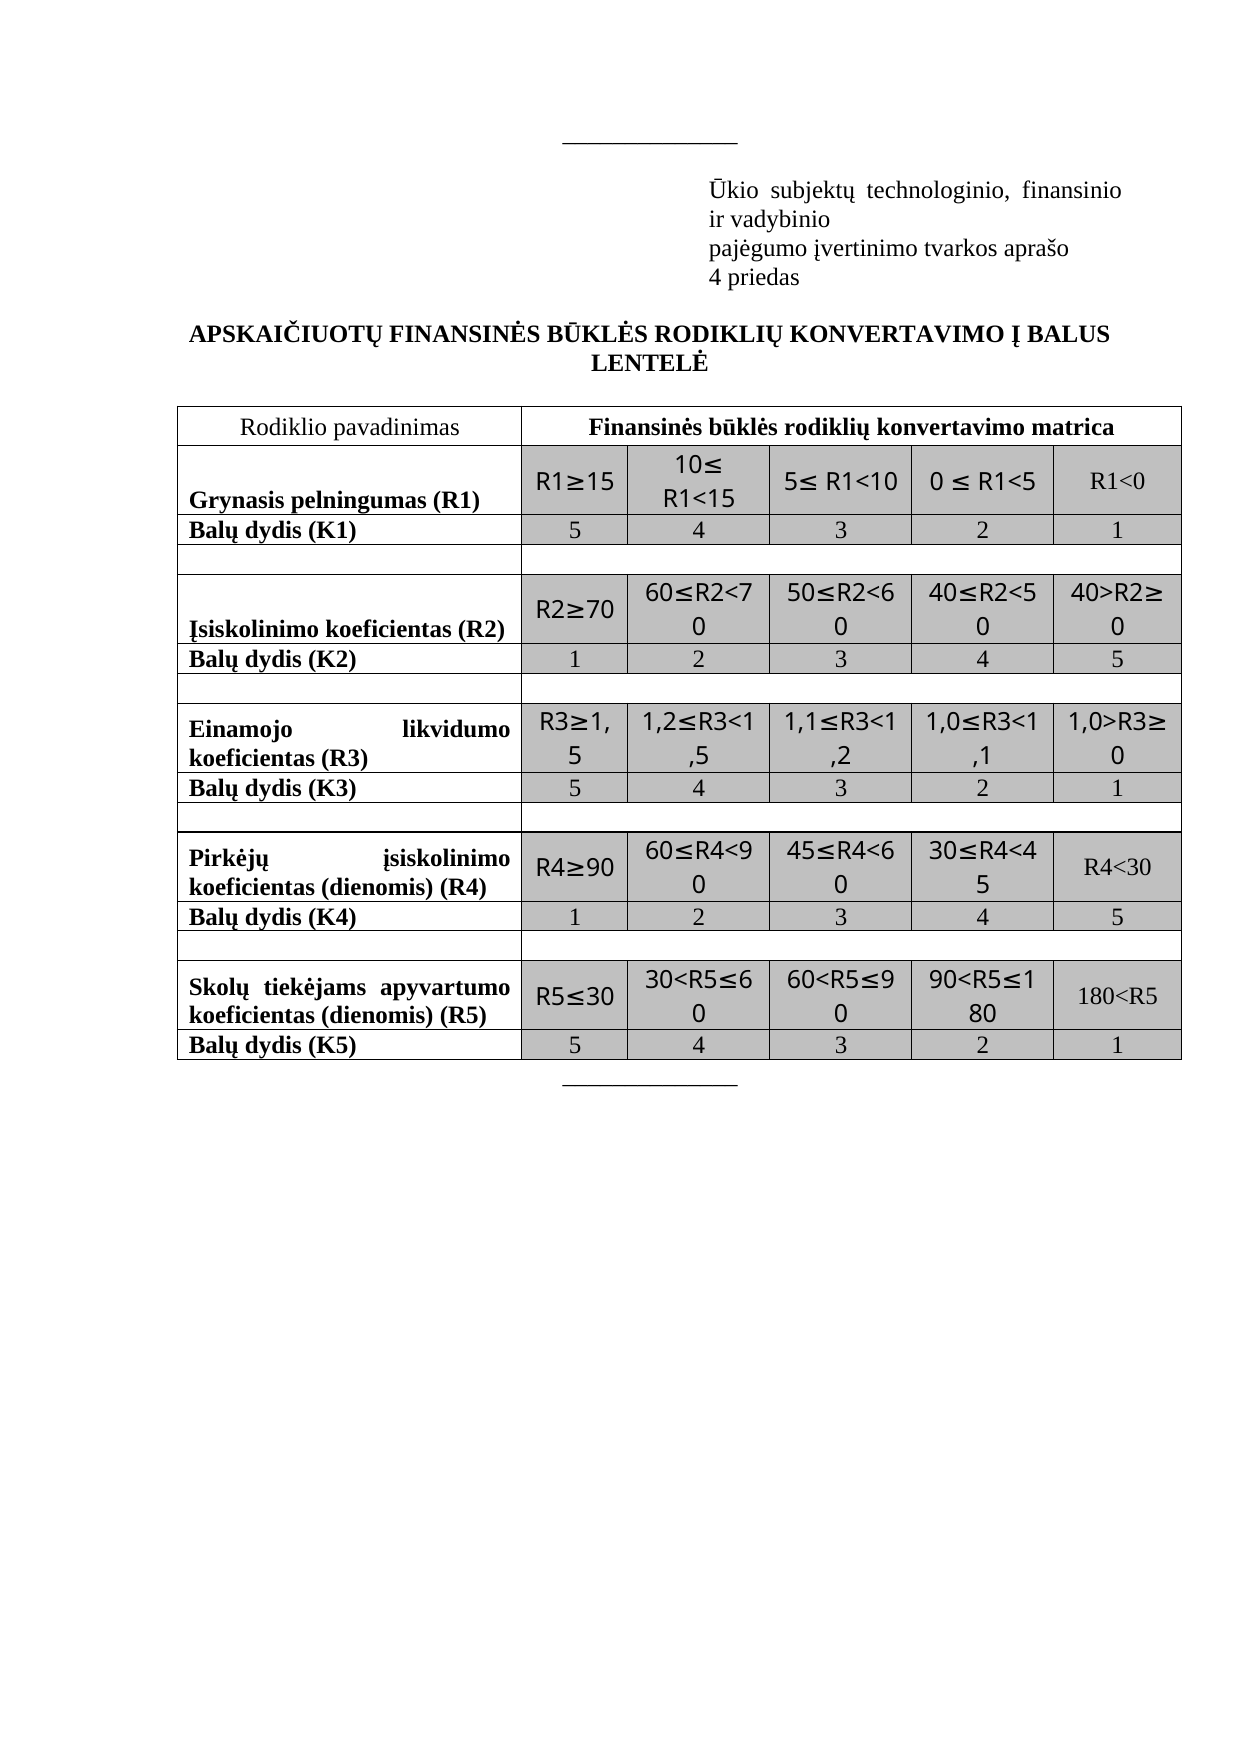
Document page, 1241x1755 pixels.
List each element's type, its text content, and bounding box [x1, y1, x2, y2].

table_cell 3 [770, 902, 911, 930]
text pajėgumo įvertinimo tvarkos aprašo [709, 233, 1122, 262]
text ______________ [177, 118, 1122, 147]
table_cell Skolų tiekėjams apyvartumo koeficientas (dienomis) (R5) [178, 961, 521, 1029]
table_cell 1 [1054, 515, 1181, 544]
table_header Rodiklio pavadinimas [178, 407, 521, 445]
table_cell Balų dydis (K1) [178, 515, 521, 544]
table_cell 4 [912, 902, 1053, 930]
table_cell Pirkėjų įsiskolinimo koeficientas (dienomis) (R4) [178, 833, 521, 901]
table_cell 2 [628, 902, 769, 930]
table_cell 1,2≤R3<1,5 [628, 704, 769, 772]
table_cell 3 [770, 644, 911, 673]
table_cell 10≤ R1<15 [628, 446, 769, 514]
table_header Finansinės būklės rodiklių konvertavimo matrica [522, 407, 1181, 445]
table_cell [178, 803, 521, 831]
table_cell R5≤30 [522, 961, 627, 1029]
table_cell R2≥70 [522, 575, 627, 643]
table_cell 3 [770, 1030, 911, 1059]
table_cell 50≤R2<60 [770, 575, 911, 643]
table_cell 60<R5≤90 [770, 961, 911, 1029]
table_cell 2 [628, 644, 769, 673]
table_cell 1,1≤R3<1,2 [770, 704, 911, 772]
table_cell [178, 545, 521, 574]
table_cell 5 [522, 515, 627, 544]
text 4 priedas [709, 262, 1122, 291]
table_cell 2 [912, 1030, 1053, 1059]
table_cell 5≤ R1<10 [770, 446, 911, 514]
text Ūkio subjektų technologinio, finansinio ir vadybinio [709, 176, 1122, 233]
table_cell Balų dydis (K3) [178, 773, 521, 802]
table_cell [522, 803, 1181, 831]
table_cell 4 [628, 515, 769, 544]
table_cell Balų dydis (K2) [178, 644, 521, 673]
table_cell Grynasis pelningumas (R1) [178, 446, 521, 514]
table_cell R1<0 [1054, 446, 1181, 514]
table_cell 1 [1054, 773, 1181, 802]
table_cell R4≥90 [522, 833, 627, 901]
text APSKAIČIUOTŲ FINANSINĖS BŪKLĖS RODIKLIŲ KONVERTAVIMO Į BALUS LENTELĖ [177, 319, 1122, 377]
table_cell Balų dydis (K5) [178, 1030, 521, 1059]
table_cell [522, 674, 1181, 703]
table_cell [178, 674, 521, 703]
table_cell 60≤R4<90 [628, 833, 769, 901]
table_cell 5 [1054, 902, 1181, 930]
table_cell 1,0≤R3<1,1 [912, 704, 1053, 772]
table_cell [522, 545, 1181, 574]
table_cell 40≤R2<50 [912, 575, 1053, 643]
text ______________ [177, 1060, 1122, 1089]
table_cell 5 [522, 1030, 627, 1059]
table_cell Einamojo likvidumo koeficientas (R3) [178, 704, 521, 772]
table_cell 5 [1054, 644, 1181, 673]
table_cell 3 [770, 773, 911, 802]
table_cell 60≤R2<70 [628, 575, 769, 643]
table_cell 90<R5≤180 [912, 961, 1053, 1029]
table_cell R1≥15 [522, 446, 627, 514]
table_cell 4 [912, 644, 1053, 673]
table_cell 4 [628, 773, 769, 802]
table_cell R4<30 [1054, 833, 1181, 901]
table_cell Balų dydis (K4) [178, 902, 521, 930]
table_cell [178, 931, 521, 960]
table_cell 5 [522, 773, 627, 802]
table_cell 2 [912, 773, 1053, 802]
table_cell 180<R5 [1054, 961, 1181, 1029]
table_cell 4 [628, 1030, 769, 1059]
table_cell 2 [912, 515, 1053, 544]
table_cell 3 [770, 515, 911, 544]
table_cell 1,0>R3≥0 [1054, 704, 1181, 772]
table_cell [522, 931, 1181, 960]
table_cell Įsiskolinimo koeficientas (R2) [178, 575, 521, 643]
table_cell R3≥1,5 [522, 704, 627, 772]
table_cell 1 [1054, 1030, 1181, 1059]
table_cell 1 [522, 902, 627, 930]
table_cell 40>R2≥ 0 [1054, 575, 1181, 643]
table_cell 0 ≤ R1<5 [912, 446, 1053, 514]
table_cell 30<R5≤60 [628, 961, 769, 1029]
table_cell 30≤R4<45 [912, 833, 1053, 901]
table_cell 1 [522, 644, 627, 673]
table_cell 45≤R4<60 [770, 833, 911, 901]
